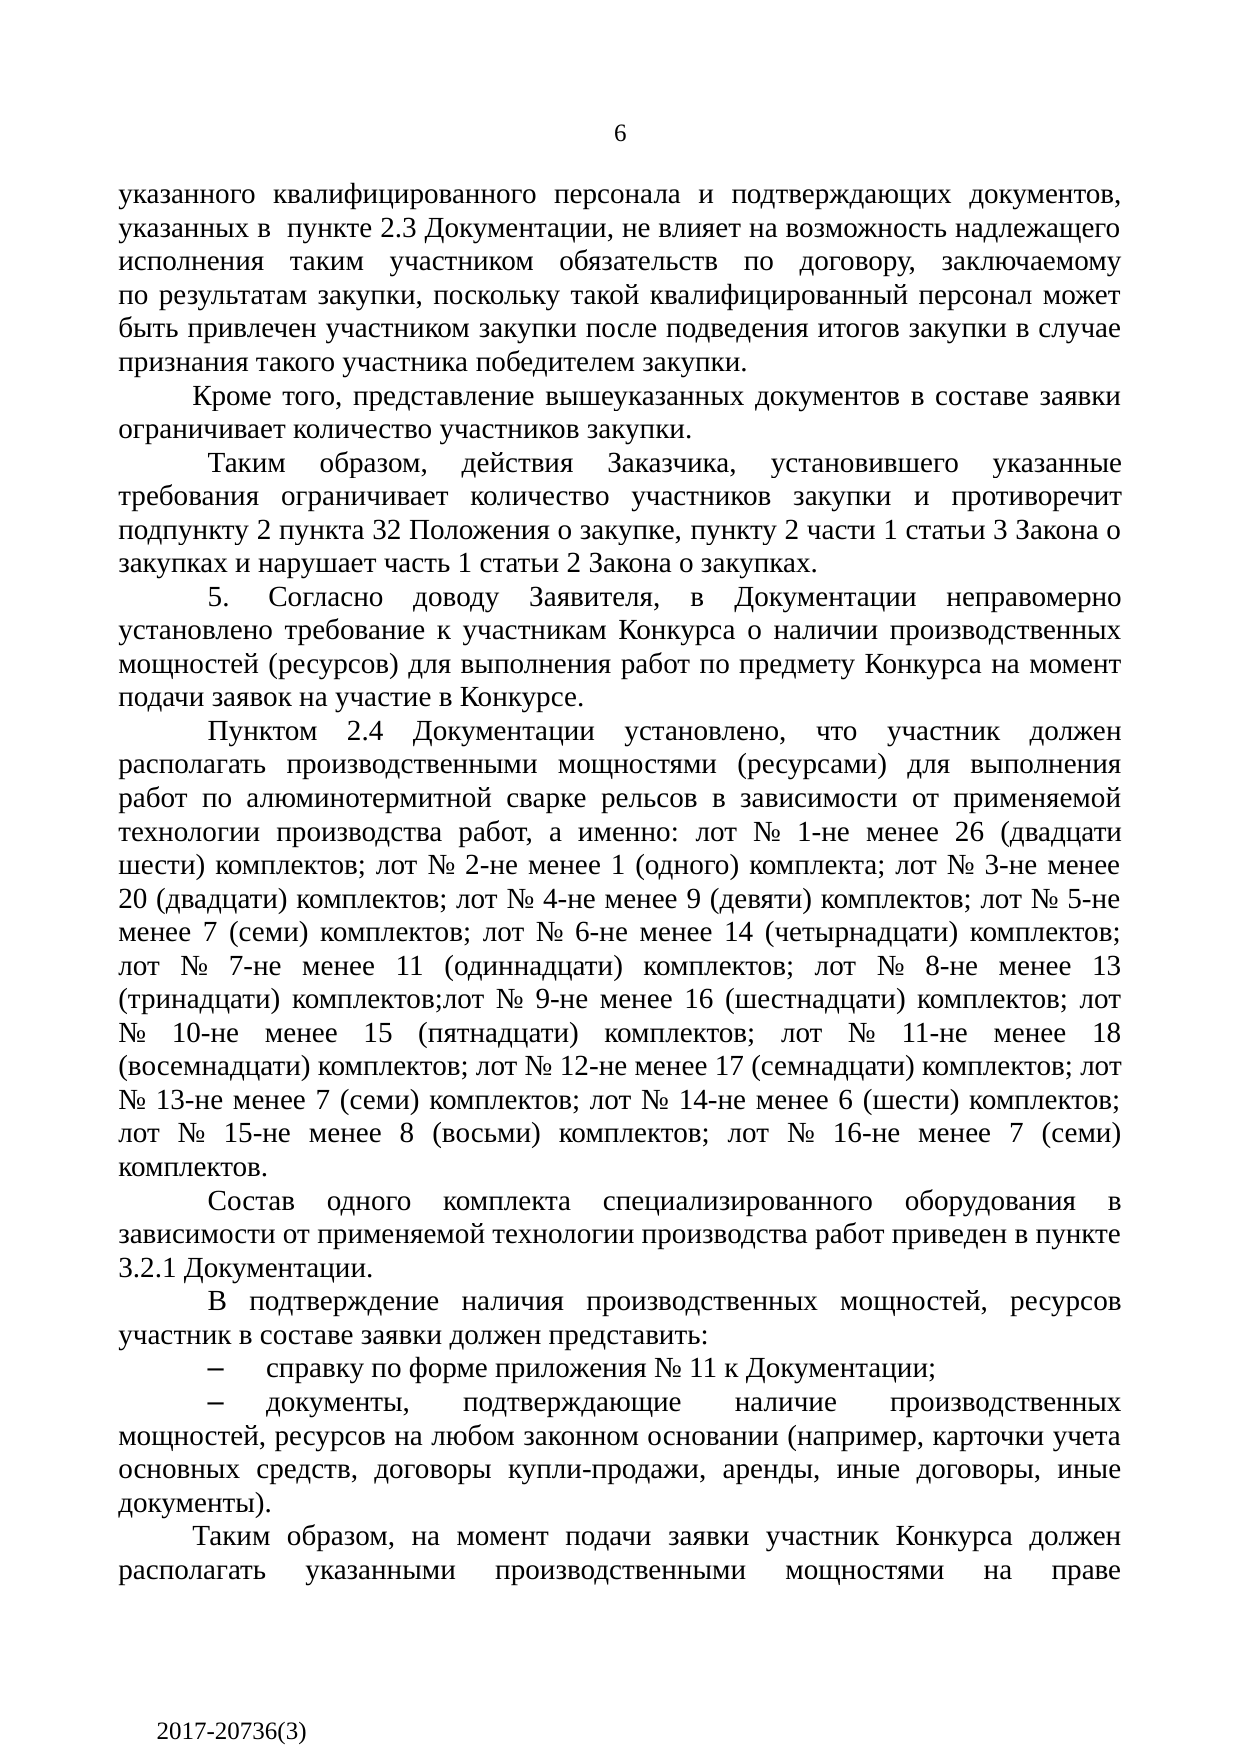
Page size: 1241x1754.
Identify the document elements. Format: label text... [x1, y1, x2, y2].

text Таким образом, на момент подачи заявки участник Конкурса должен располагать указанными производственными мощностями на праве [118, 1518, 1122, 1585]
text Пунктом 2.4 Документации установлено, что участник должен располагать производственными мощностями (ресурсами) для выполнения работ по алюминотермитной сварке рельсов в зависимости от применяемой технологии производства работ, а именно: лот № 1-не менее 26 (двадцати шести) комплектов; лот № 2-не менее 1 (одного) комплекта; лот № 3-не менее 20 (двадцати) комплектов; лот № 4-не менее 9 (девяти) комплектов; лот № 5-не менее 7 (семи) комплектов; лот № 6-не менее 14 (четырнадцати) комплектов; лот № 7-не менее 11 (одиннадцати) комплектов; лот № 8-не менее 13 (тринадцати) комплектов;лот № 9-не менее 16 (шестнадцати) комплектов; лот № 10-не менее 15 (пятнадцати) комплектов; лот № 11-не менее 18 (восемнадцати) комплектов; лот № 12-не менее 17 (семнадцати) комплектов; лот № 13-не менее 7 (семи) комплектов; лот № 14-не менее 6 (шести) комплектов; лот № 15-не менее 8 (восьми) комплектов; лот № 16-не менее 7 (семи) комплектов. [118, 713, 1122, 1183]
text В подтверждение наличия производственных мощностей, ресурсов участник в составе заявки должен представить: [118, 1283, 1122, 1350]
list документы, подтверждающие наличие производственных мощностей, ресурсов на любом законном основании (например, карточки учета основных средств, договоры купли-продажи, аренды, иные договоры, иные документы). [118, 1384, 1122, 1518]
text указанного квалифицированного персонала и подтверждающих документов, указанных в пункте 2.3 Документации, не влияет на возможность надлежащего исполнения таким участником обязательств по договору, заключаемому по результатам закупки, поскольку такой квалифицированный персонал может быть привлечен участником закупки после подведения итогов закупки в случае признания такого участника победителем закупки. Кроме того, представление вышеуказанных документов в составе заявки ограничивает количество участников закупки. [118, 176, 1122, 445]
text Состав одного комплекта специализированного оборудования в зависимости от применяемой технологии производства работ приведен в пункте 3.2.1 Документации. [118, 1183, 1122, 1283]
list Согласно доводу Заявителя, в Документации неправомерно установлено требование к участникам Конкурса о наличии производственных мощностей (ресурсов) для выполнения работ по предмету Конкурса на момент подачи заявок на участие в Конкурсе. [118, 579, 1122, 713]
list справку по форме приложения № 11 к Документации; [118, 1350, 1122, 1384]
text Таким образом, действия Заказчика, установившего указанные требования ограничивает количество участников закупки и противоречит подпункту 2 пункта 32 Положения о закупке, пункту 2 части 1 статьи 3 Закона о закупках и нарушает часть 1 статьи 2 Закона о закупках. [118, 445, 1122, 579]
